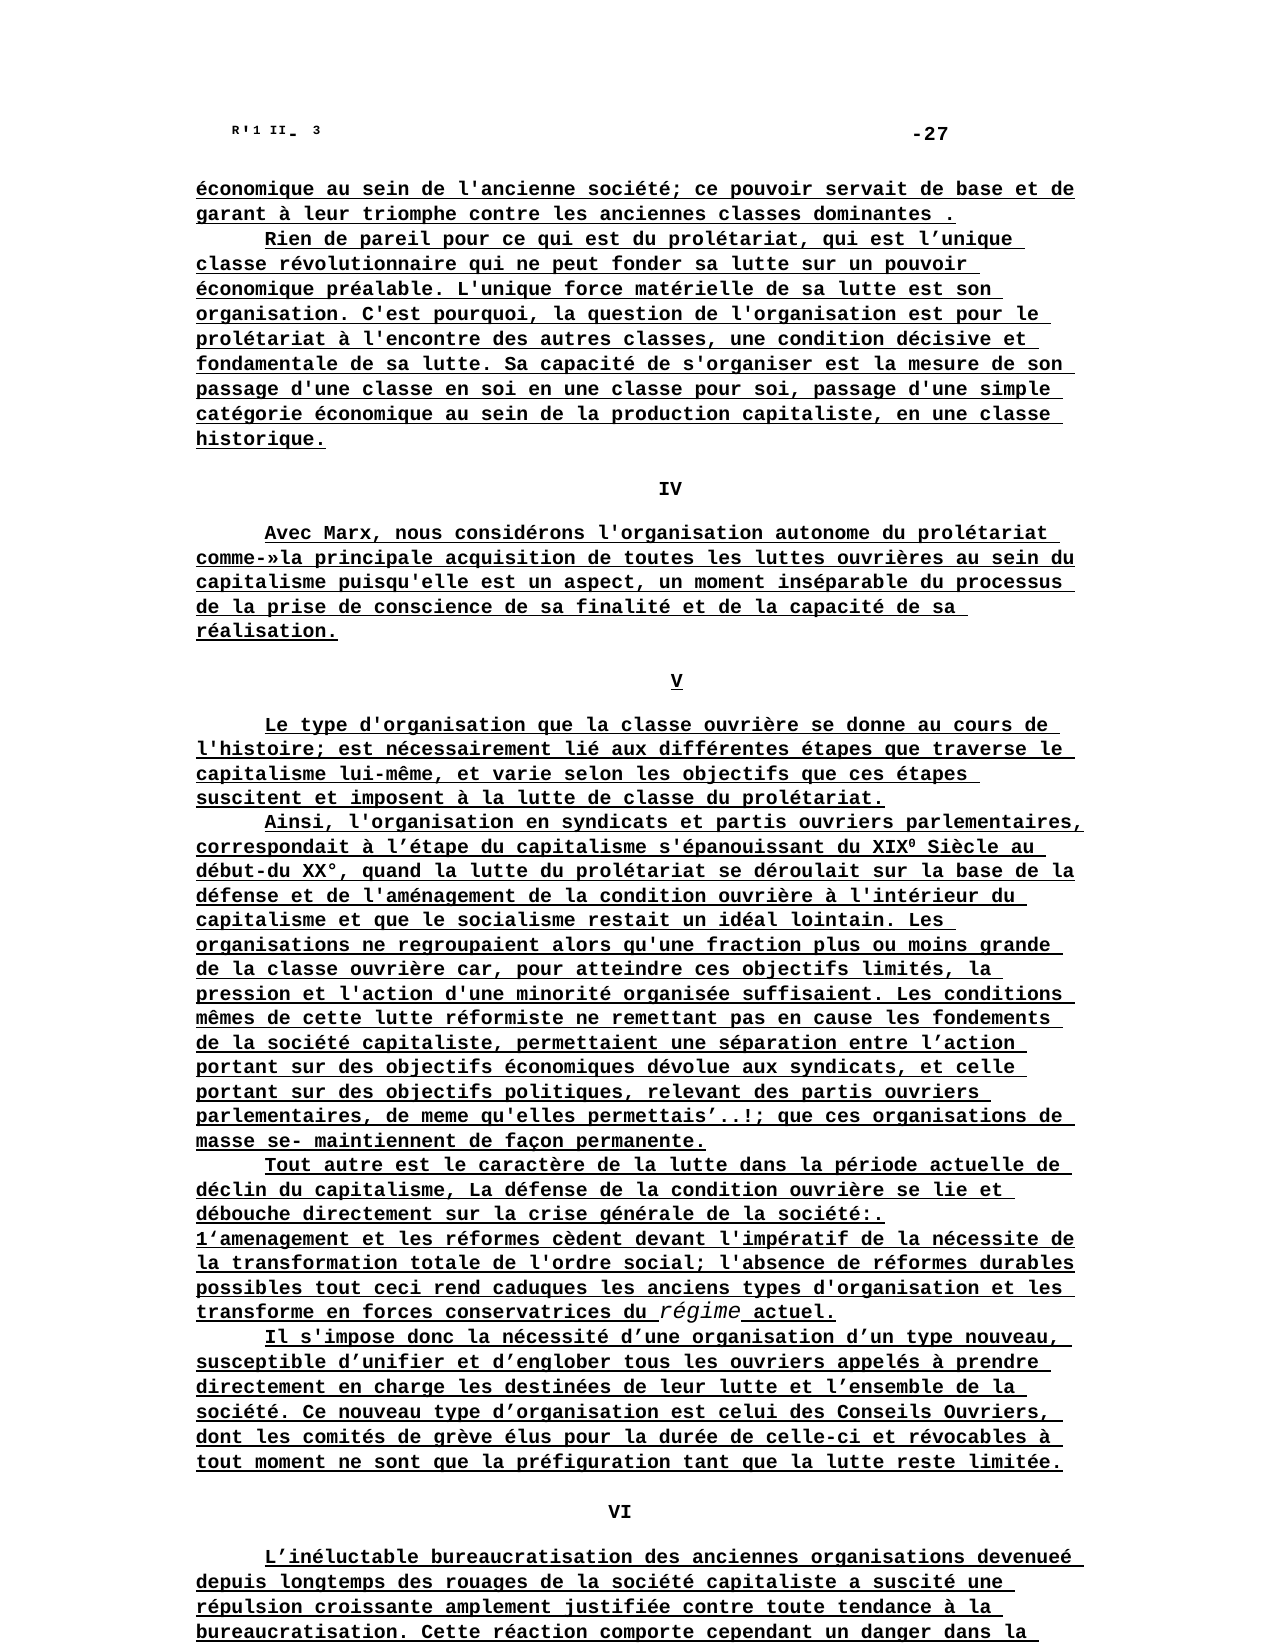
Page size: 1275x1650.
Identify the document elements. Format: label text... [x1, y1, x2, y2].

text Le type d'organisation que la classe ouvrière se donne au cours de l'histoire; est nécessairement lié aux différentes étapes que traverse le capitalisme lui-même, et varie selon les objectifs que ces étapes suscitent et imposent à la lutte de classe du prolétariat. [196, 711, 1086, 809]
text Ainsi, l'organisation en syndicats et partis ouvriers parlementaires, correspondait à l’étape du capitalisme s'épanouissant du XIX0 Siècle au début-du XX°, quand la lutte du prolétariat se déroulait sur la base de la défense et de l'aménagement de la condition ouvrière à l'intérieur du capitalisme et que le socialisme restait un idéal lointain. Les organisations ne regroupaient alors qu'une fraction plus ou moins grande de la classe ouvrière car, pour atteindre ces objectifs limités, la pression et l'action d'une minorité organisée suffisaient. Les conditions mêmes de cette lutte réformiste ne remettant pas en cause les fondements de la société capitaliste, permettaient une séparation entre l’action portant sur des objectifs économiques dévolue aux syndicats, et celle portant sur des objectifs politiques, relevant des partis ouvriers parlementaires, de meme qu'elles permettais’..!; que ces organisations de masse se- maintiennent de façon permanente. [196, 809, 1086, 1152]
text V [671, 671, 1086, 691]
text L’inéluctable bureaucratisation des anciennes organisations devenueé depuis longtemps des rouages de la société capitaliste a suscité une répulsion croissante amplement justifiée contre toute tendance à la bureaucratisation. Cette réaction comporte cependant un danger dans la [196, 1543, 1086, 1643]
text Rien de pareil pour ce qui est du prolétariat, qui est l’unique classe révolutionnaire qui ne peut fonder sa lutte sur un pouvoir économique préalable. L'unique force matérielle de sa lutte est son organisation. C'est pourquoi, la question de l'organisation est pour le prolétariat à l'encontre des autres classes, une condition décisive et fondamentale de sa lutte. Sa capacité de s'organiser est la mesure de son passage d'une classe en soi en une classe pour soi, passage d'une simple catégorie économique au sein de la production capitaliste, en une classe historique. [196, 226, 1086, 451]
text Tout autre est le caractère de la lutte dans la période actuelle de déclin du capitalisme, La défense de la condition ouvrière se lie et débouche directement sur la crise générale de la société:. [196, 1152, 1086, 1226]
text Avec Marx, nous considérons l'organisation autonome du prolétariat comme-»la principale acquisition de toutes les luttes ouvrières au sein du capitalisme puisqu'elle est un aspect, un moment inséparable du processus de la prise de conscience de sa finalité et de la capacité de sa réalisation. [196, 520, 1086, 642]
text économique au sein de l'ancienne société; ce pouvoir servait de base et de garant à leur triomphe contre les anciennes classes dominantes . [196, 176, 1086, 226]
text 1‘amenagement et les réformes cèdent devant l'impératif de la nécessite de la transformation totale de l'ordre social; l'absence de réformes durables possibles tout ceci rend caduques les anciens types d'organisation et les transforme en forces conservatrices du régime actuel. [196, 1226, 1086, 1323]
text VI [608, 1503, 1086, 1522]
text IV [658, 480, 1086, 500]
text Il s'impose donc la nécessité d’une organisation d’un type nouveau, susceptible d’unifier et d’englober tous les ouvriers appelés à prendre directement en charge les destinées de leur lutte et l’ensemble de la société. Ce nouveau type d’organisation est celui des Conseils Ouvriers, dont les comités de grève élus pour la durée de celle-ci et révocables à tout moment ne sont que la préfiguration tant que la lutte reste limitée. [196, 1323, 1086, 1473]
